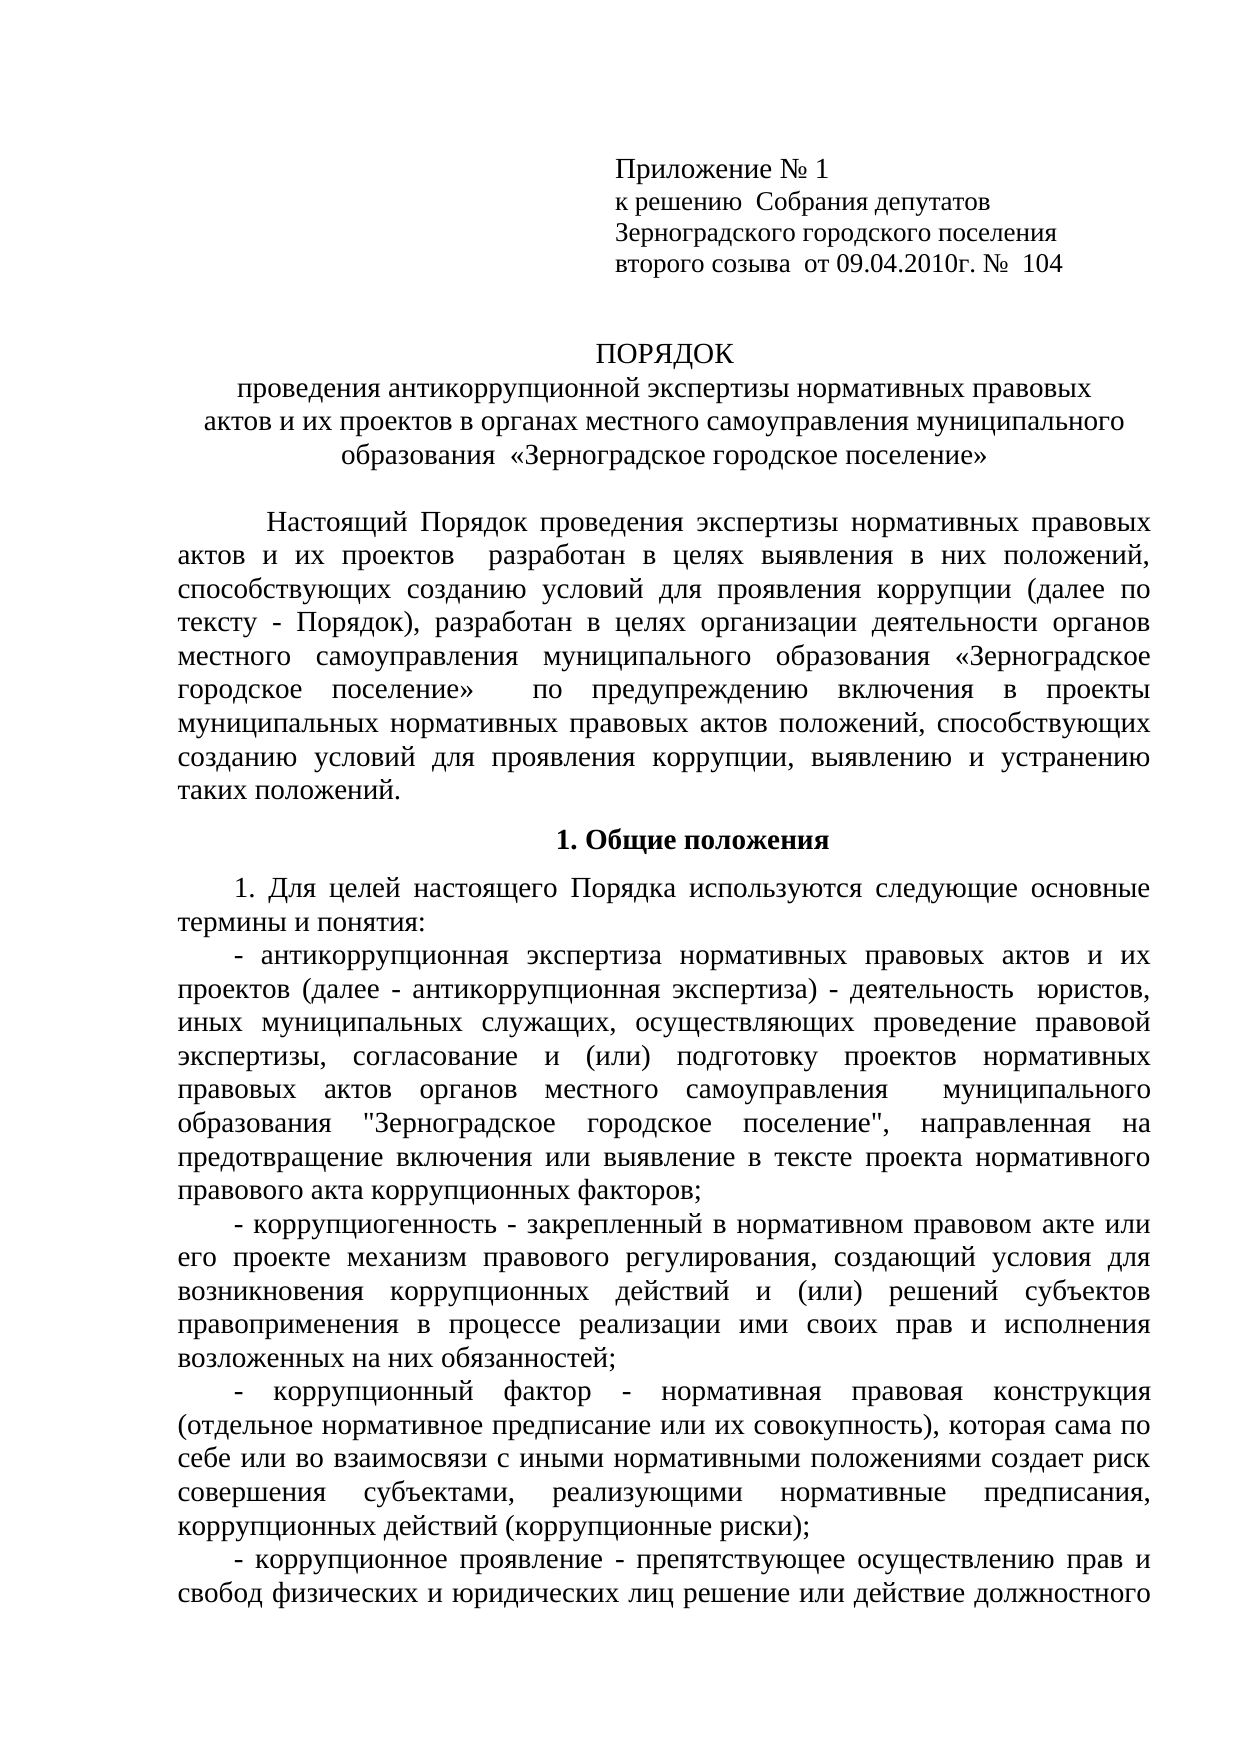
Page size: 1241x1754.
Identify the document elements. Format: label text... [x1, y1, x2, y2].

text второго созыва от 09.04.2010г. № 104 [182, 247, 1152, 279]
text 1. Для целей настоящего Порядка используются следующие основные термины и понятия: [177, 870, 1152, 937]
text - антикоррупционная экспертиза нормативных правовых актов и их проектов (далее - антикоррупционная экспертиза) - деятельность юристов, иных муниципальных служащих, осуществляющих проведение правовой экспертизы, согласование и (или) подготовку проектов нормативных правовых актов органов местного самоуправления муниципального образования "Зерноградское городское поселение", направленная на предотвращение включения или выявление в тексте проекта нормативного правового акта коррупционных факторов; [177, 937, 1152, 1206]
text Настоящий Порядок проведения экспертизы нормативных правовых актов и их проектов разработан в целях выявления в них положений, способствующих созданию условий для проявления коррупции (далее по тексту - Порядок), разработан в целях организации деятельности органов местного самоуправления муниципального образования «Зерноградское городское поселение» по предупреждению включения в проекты муниципальных нормативных правовых актов положений, способствующих созданию условий для проявления коррупции, выявлению и устранению таких положений. [177, 504, 1152, 806]
text 1. Общие положения [177, 822, 1152, 856]
text - коррупционное проявление - препятствующее осуществлению прав и свобод физических и юридических лиц решение или действие должностного [177, 1541, 1152, 1608]
text проведения антикоррупционной экспертизы нормативных правовых [177, 370, 1152, 403]
text - коррупционный фактор - нормативная правовая конструкция (отдельное нормативное предписание или их совокупность), которая сама по себе или во взаимосвязи с иными нормативными положениями создает риск совершения субъектами, реализующими нормативные предписания, коррупционных действий (коррупционные риски); [177, 1373, 1152, 1541]
text ПОРЯДОК [177, 336, 1152, 370]
text Зерноградского городского поселения [182, 216, 1152, 247]
text - коррупциогенность - закрепленный в нормативном правовом акте или его проекте механизм правового регулирования, создающий условия для возникновения коррупционных действий и (или) решений субъектов правоприменения в процессе реализации ими своих прав и исполнения возложенных на них обязанностей; [177, 1206, 1152, 1373]
text Приложение № 1 [182, 152, 1152, 185]
text к решению Собрания депутатов [182, 185, 1152, 216]
text актов и их проектов в органах местного самоуправления муниципального образования «Зерноградское городское поселение» [177, 403, 1152, 470]
